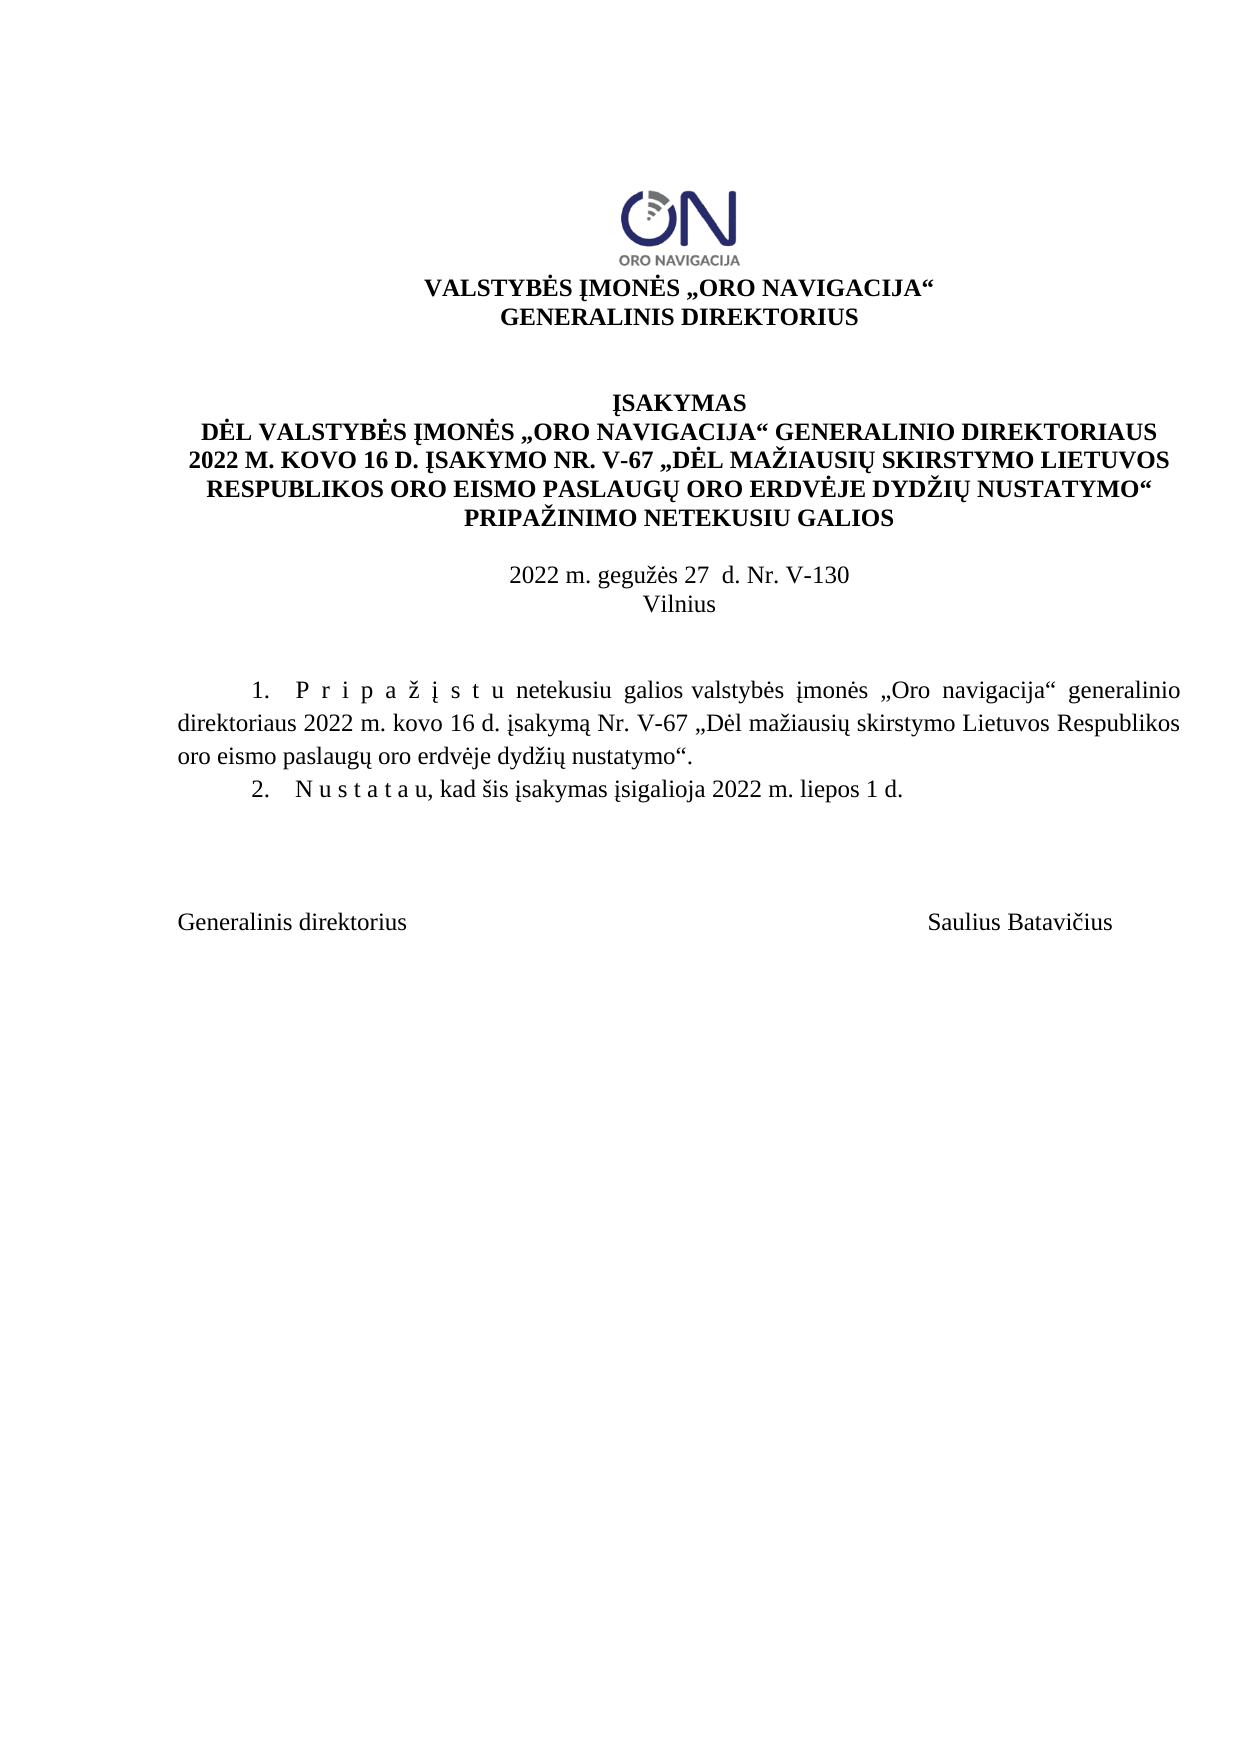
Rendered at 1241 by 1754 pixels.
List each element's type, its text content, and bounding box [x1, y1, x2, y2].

text 1. P r i p a ž į s t u netekusiu galios valstybės įmonės „Oro navigacija“ generalinio direktoriaus 2022 m. kovo 16 d. įsakymą Nr. V-67 „Dėl mažiausių skirstymo Lietuvos Respublikos oro eismo paslaugų oro erdvėje dydžių nustatymo“. [177, 675, 1181, 770]
text VALSTYBĖS ĮMONĖS „ORO NAVIGACIJA“ [177, 273, 1181, 302]
text 2022 m. gegužės 27 d. Nr. V-130 [177, 560, 1181, 589]
text DĖL VALSTYBĖS ĮMONĖS „ORO NAVIGACIJA“ GENERALINIO DIREKTORIAUS 2022 M. KOVO 16 D. ĮSAKYMO NR. V-67 „DĖL MAŽIAUSIŲ SKIRSTYMO LIETUVOS RESPUBLIKOS ORO EISMO PASLAUGŲ ORO ERDVĖJE DYDŽIŲ NUSTATYMO“ PRIPAŽINIMO NETEKUSIU GALIOS [177, 417, 1181, 532]
text GENERALINIS DIREKTORIUS [177, 302, 1181, 330]
text Generalinis direktorius Saulius Batavičius [177, 907, 1181, 935]
text ĮSAKYMAS [177, 388, 1181, 417]
text Vilnius [177, 589, 1181, 618]
text 2. N u s t a t a u, kad šis įsakymas įsigalioja 2022 m. liepos 1 d. [177, 774, 1181, 803]
